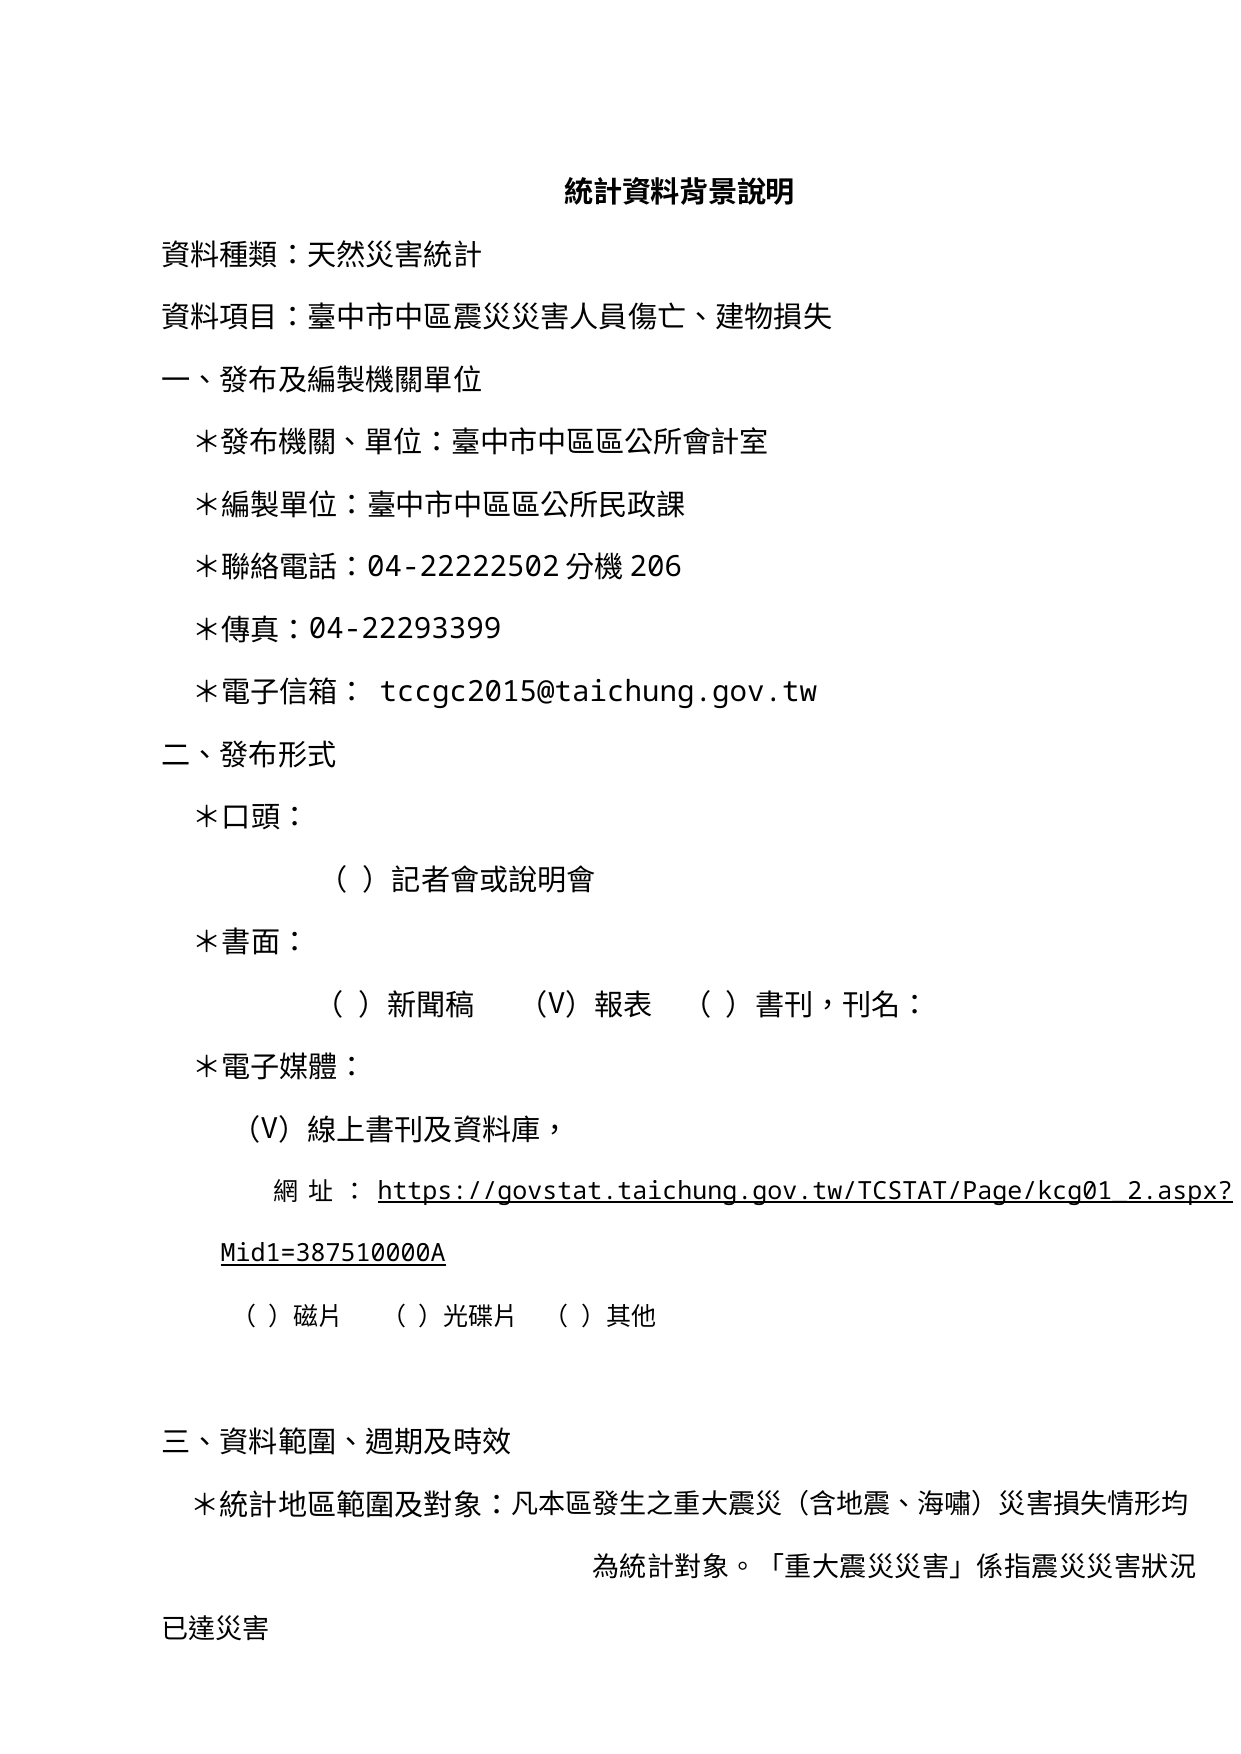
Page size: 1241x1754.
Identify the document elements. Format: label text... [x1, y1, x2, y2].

table_header 統計資料背景說明 資料種類：天然災害統計 資料項目：臺中市中區震災災害人員傷亡、建物損失 一、發布及編製機關單位 ＊發布機關、單位：臺中市中區區公所會計室 ＊編製單位：臺中市中區區公所民政課 ＊聯絡電話：04-22222502分機206 ＊傳真：04-22293399 ＊電子信箱： tccgc2015@taichung.gov.tw 二、發布形式 口頭： （ ）記者會或說明會 書面： （ ）新聞稿 （V）報表 （ ）書刊，刊名： ＊電子媒體： （V）線上書刊及資料庫， 網址：https://govstat.taichung.gov.tw/TCSTAT/Page/kcg01_2.aspx?Mid1=387510000A （ ）磁片 （ ）光碟片 （ ）其他 三、資料範圍、週期及時效 ＊統計地區範圍及對象：凡本區發生之重大震災（含地震、海嘯）災害損失情形均 為統計對象。「重大震災災害」係指震災災害狀況已達災害 應變中心成立時或有人員傷亡時，或僅設緊急應變小組時。 ＊統計標準時間：以每年1月1日至12月31日之事實為準。 ＊統計項目定義： （一）災害應變中心開設級別：依臺中市災害應變中心作業要點之規定，決定應變中心之開設及其分級。開設級別以最高者計列。 （二）重傷人數：合於中華民國刑法第10條第4項各款規定或受災傷害必需緊急救護住院治療者。 （三）建物全倒、半倒： 1.棟：依據建築技術規則建築設計施工編第1條規定，具有單獨或 共同之出入口並以無開口之防火牆及防火樓板區劃分開者。 2.戶：指房屋或其他處所，編有路街門號者，1個門號以1戶計算。 ＊統計單位：人、棟、戶、輛、艘、架、人次 ＊統計分類：按人員傷亡、建物損失、搶救災民人數、出動救災人員、出動救災裝備等分類。 ＊發布週期：年 ＊時效：1個月 ＊資料變革：無 四、公開資料發布訊息 ＊預告發布日期：每年終了1個月(原訂預告發布日期如遇例假日或國定假日則延至下一個工作日發布)。 ＊同步發送單位：臺中市政府主計處。 五、資料品質 ＊統計指標編製方法與資料來源說明：本所民政課依據災害救助申請表及災害救助既住屋勘查報表資料編製。 ＊統計資料交叉查核及確保資料合理性之機制：由電腦系統自動進行加總交叉查核。 六、須注意及預定改變之事項：表號 11260-01-02-3 七、其他事項：無 [150, 148, 1209, 1648]
